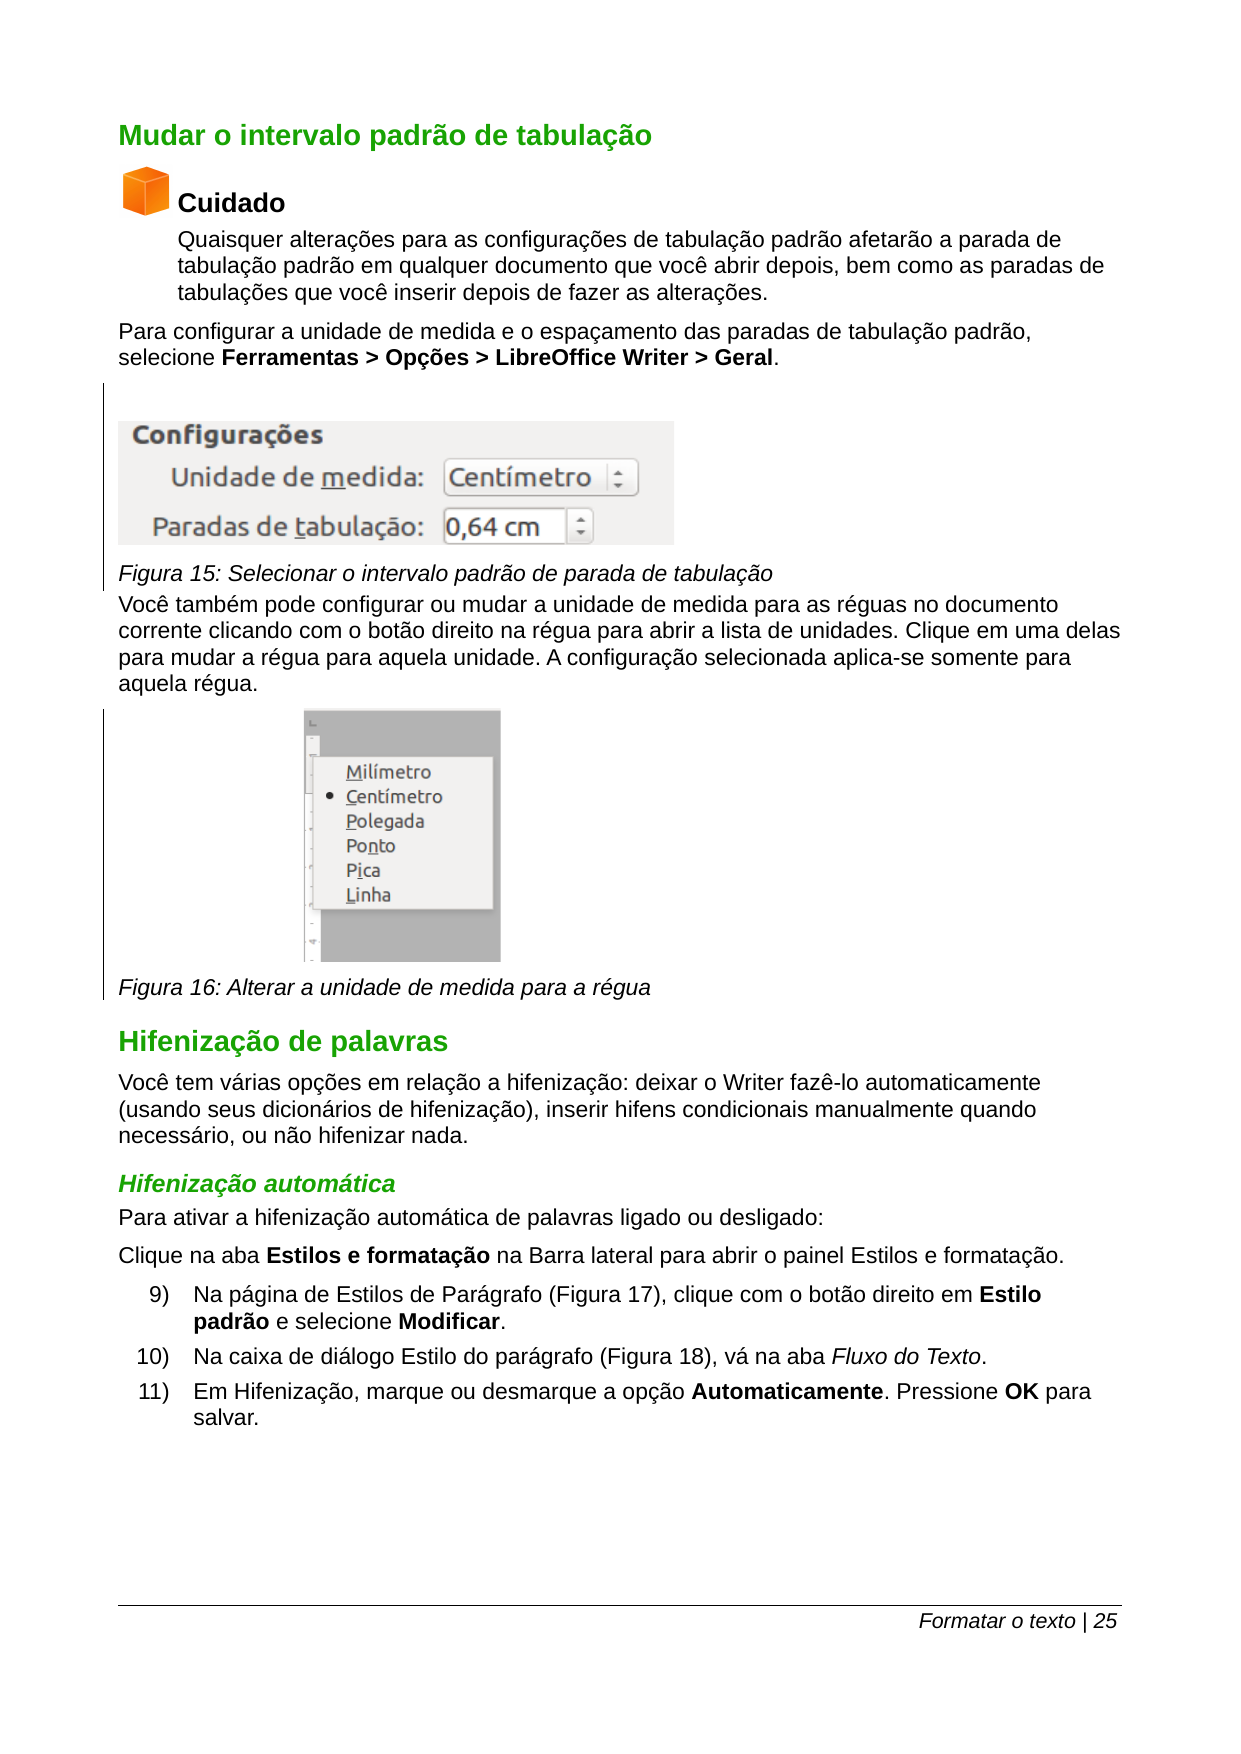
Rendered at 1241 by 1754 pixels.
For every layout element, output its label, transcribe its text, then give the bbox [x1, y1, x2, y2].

subtitle Mudar o intervalo padrão de tabulação [118, 118, 1122, 152]
text Clique na aba Estilos e formatação na Barra lateral para abrir o painel Estilos e formatação. [118, 1242, 1122, 1269]
list Em Hifenização, marque ou desmarque a opção Automaticamente. Pressione OK para salvar. [169, 1378, 1122, 1431]
text Quaisquer alterações para as configurações de tabulação padrão afetarão a parada de tabulação padrão em qualquer documento que você abrir depois, bem como as paradas de tabulações que você inserir depois de fazer as alterações. [177, 226, 1122, 305]
subtitle Hifenização de palavras [118, 1024, 1122, 1057]
list Na página de Estilos de Parágrafo (Figura 17), clique com o botão direito em Estilo padrão e selecione Modificar. [169, 1281, 1122, 1334]
text Você tem várias opções em relação a hifenização: deixar o Writer fazê-lo automaticamente (usando seus dicionários de hifenização), inserir hifens condicionais manualmente quando necessário, ou não hifenizar nada. [118, 1069, 1122, 1148]
text Para ativar a hifenização automática de palavras ligado ou desligado: [118, 1203, 1122, 1230]
list Na caixa de diálogo Estilo do parágrafo (Figura 18), vá na aba Fluxo do Texto. [169, 1343, 1122, 1369]
subtitle Cuidado [118, 163, 1122, 219]
subtitle Hifenização automática [118, 1169, 1122, 1198]
picture [119, 164, 173, 218]
text Para configurar a unidade de medida e o espaçamento das paradas de tabulação padrão, selecione Ferramentas > Opções > LibreOffice Writer > Geral. [118, 318, 1122, 370]
text Figura 16: Alterar a unidade de medida para a régua [118, 974, 686, 1000]
picture [303, 708, 501, 962]
text Você também pode configurar ou mudar a unidade de medida para as réguas no documento corrente clicando com o botão direito na régua para abrir a lista de unidades. Clique em uma delas para mudar a régua para aquela unidade. A configuração selecionada aplica-se somente para aquela régua. [118, 591, 1122, 696]
text Figura 15: Selecionar o intervalo padrão de parada de tabulação [118, 560, 780, 587]
picture [118, 421, 675, 545]
